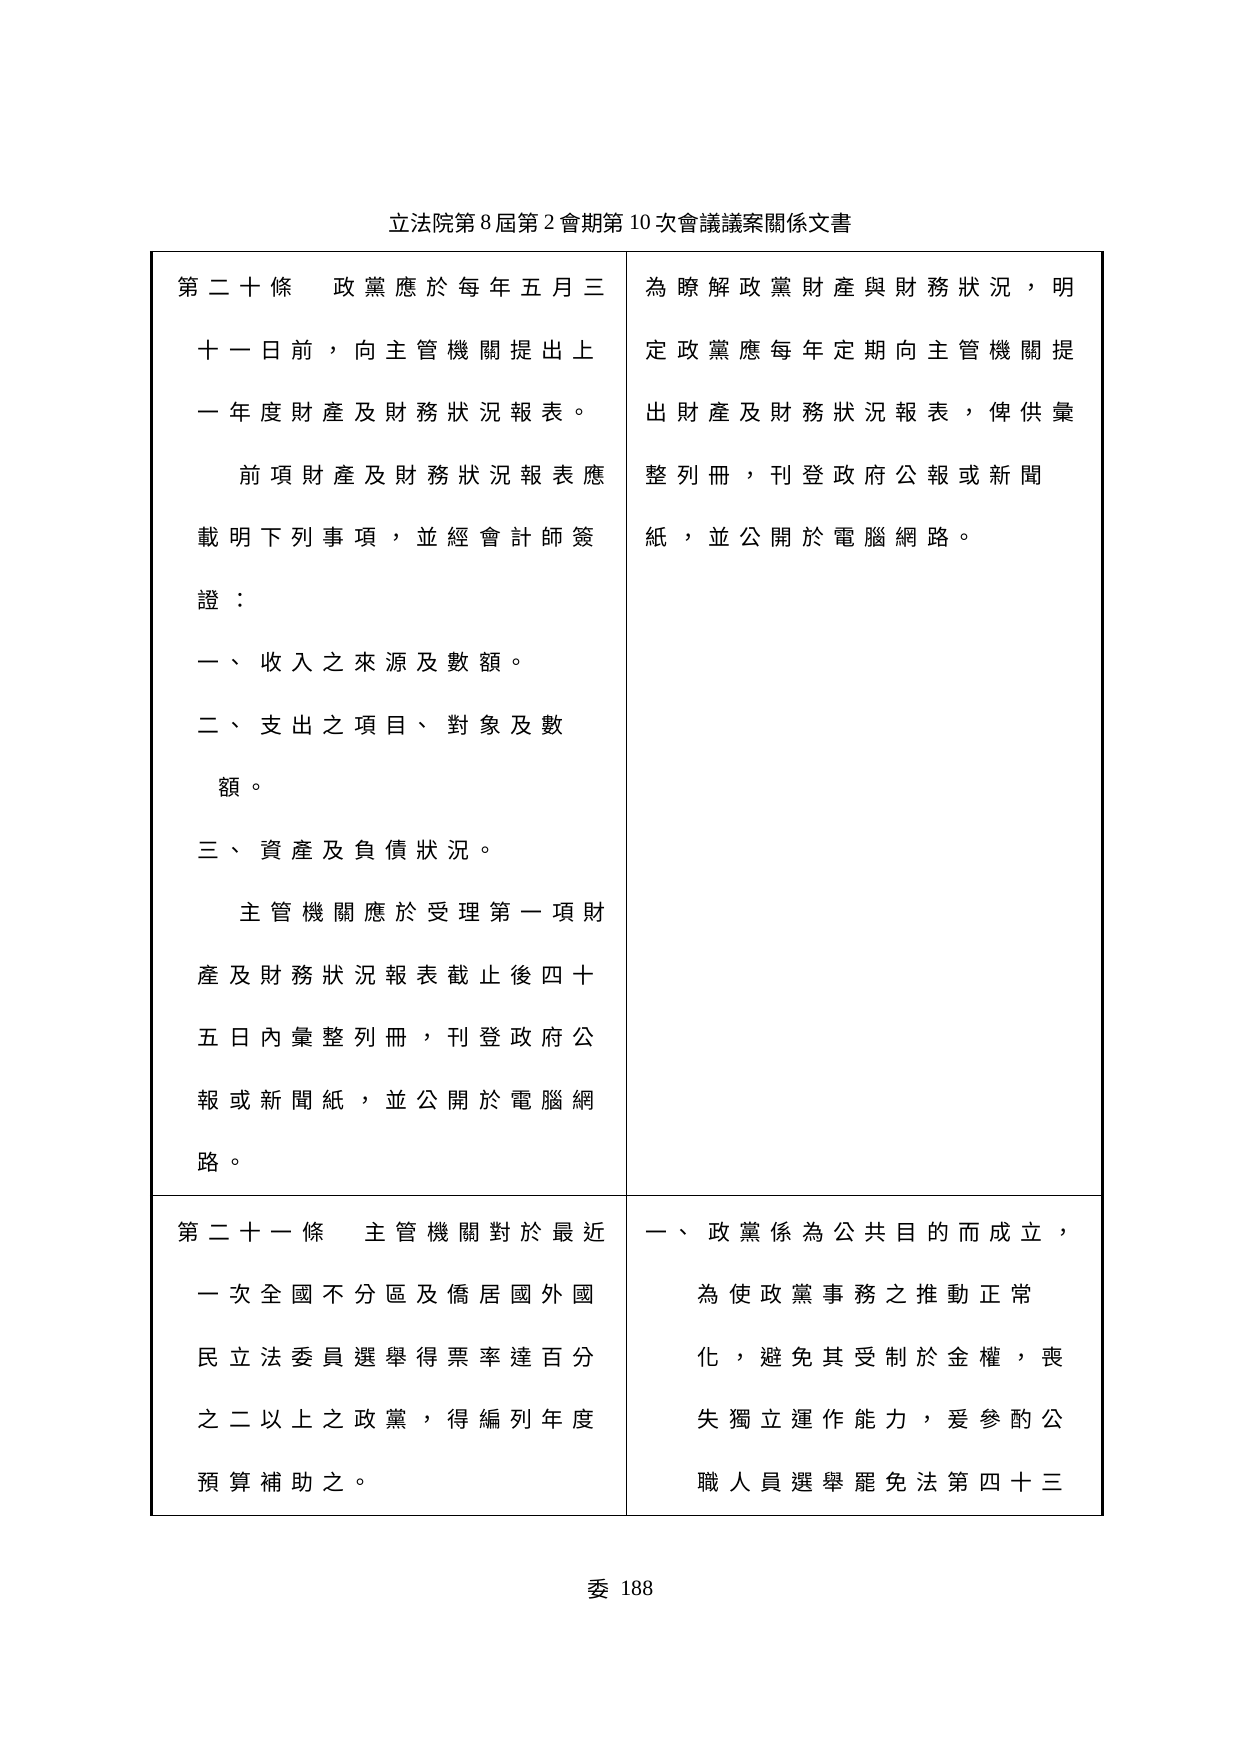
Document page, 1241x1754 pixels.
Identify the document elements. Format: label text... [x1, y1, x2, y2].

table_cell 第二十一條 主管機關對於最近一次全國不分區及僑居國外國民立法委員選舉得票率達百分之二以上之政黨，得編列年度預算補助之。 [153, 1196, 626, 1514]
table_cell 第二十條 政黨應於每年五月三十一日前，向主管機關提出上一年度財產及財務狀況報表。 前項財產及財務狀況報表應載明下列事項，並經會計師簽證： 一、收入之來源及數額。 二、支出之項目、對象及數額。 三、資產及負債狀況。 主管機關應於受理第一項財產及財務狀況報表截止後四十五日內彙整列冊，刊登政府公報或新聞紙，並公開於電腦網路。 [153, 252, 626, 1195]
table_cell 為瞭解政黨財產與財務狀況，明定政黨應每年定期向主管機關提出財產及財務狀況報表，俾供彙整列冊，刊登政府公報或新聞紙，並公開於電腦網路。 [627, 252, 1101, 1195]
table_cell 一、政黨係為公共目的而成立，為使政黨事務之推動正常化，避免其受制於金權，喪失獨立運作能力，爰參酌公職人員選舉罷免法第四十三 [627, 1196, 1101, 1514]
